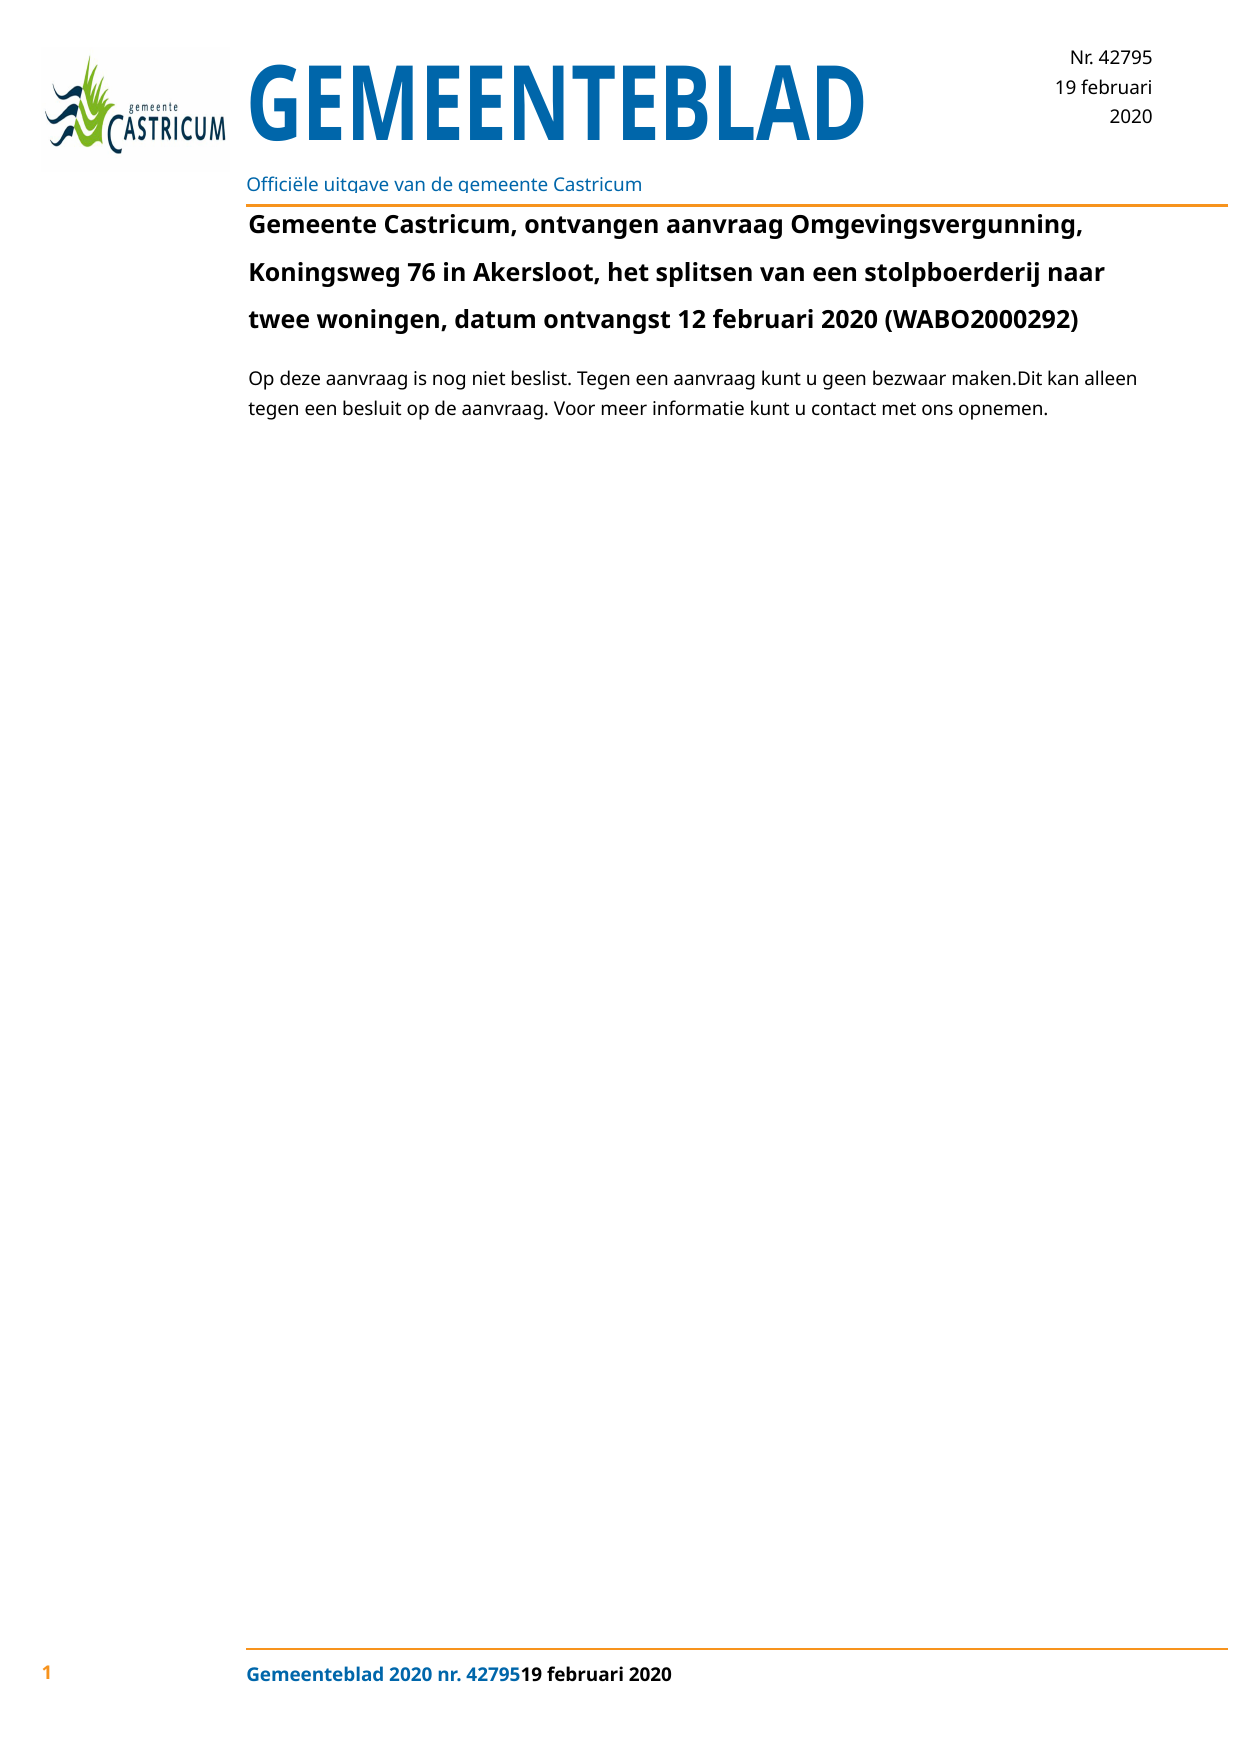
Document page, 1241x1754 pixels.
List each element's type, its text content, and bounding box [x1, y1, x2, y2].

picture [41, 47, 231, 172]
text Gemeente Castricum, ontvangen aanvraag Omgevingsvergunning, Koningsweg 76 in Akersloot, het splitsen van een stolpboerderij naar twee woningen, datum ontvangst 12 februari 2020 (WABO2000292) [248, 207, 1152, 336]
text Op deze aanvraag is nog niet beslist. Tegen een aanvraag kunt u geen bezwaar maken.Dit kan alleen tegen een besluit op de aanvraag. Voor meer informatie kunt u contact met ons opnemen. [248, 366, 1152, 421]
